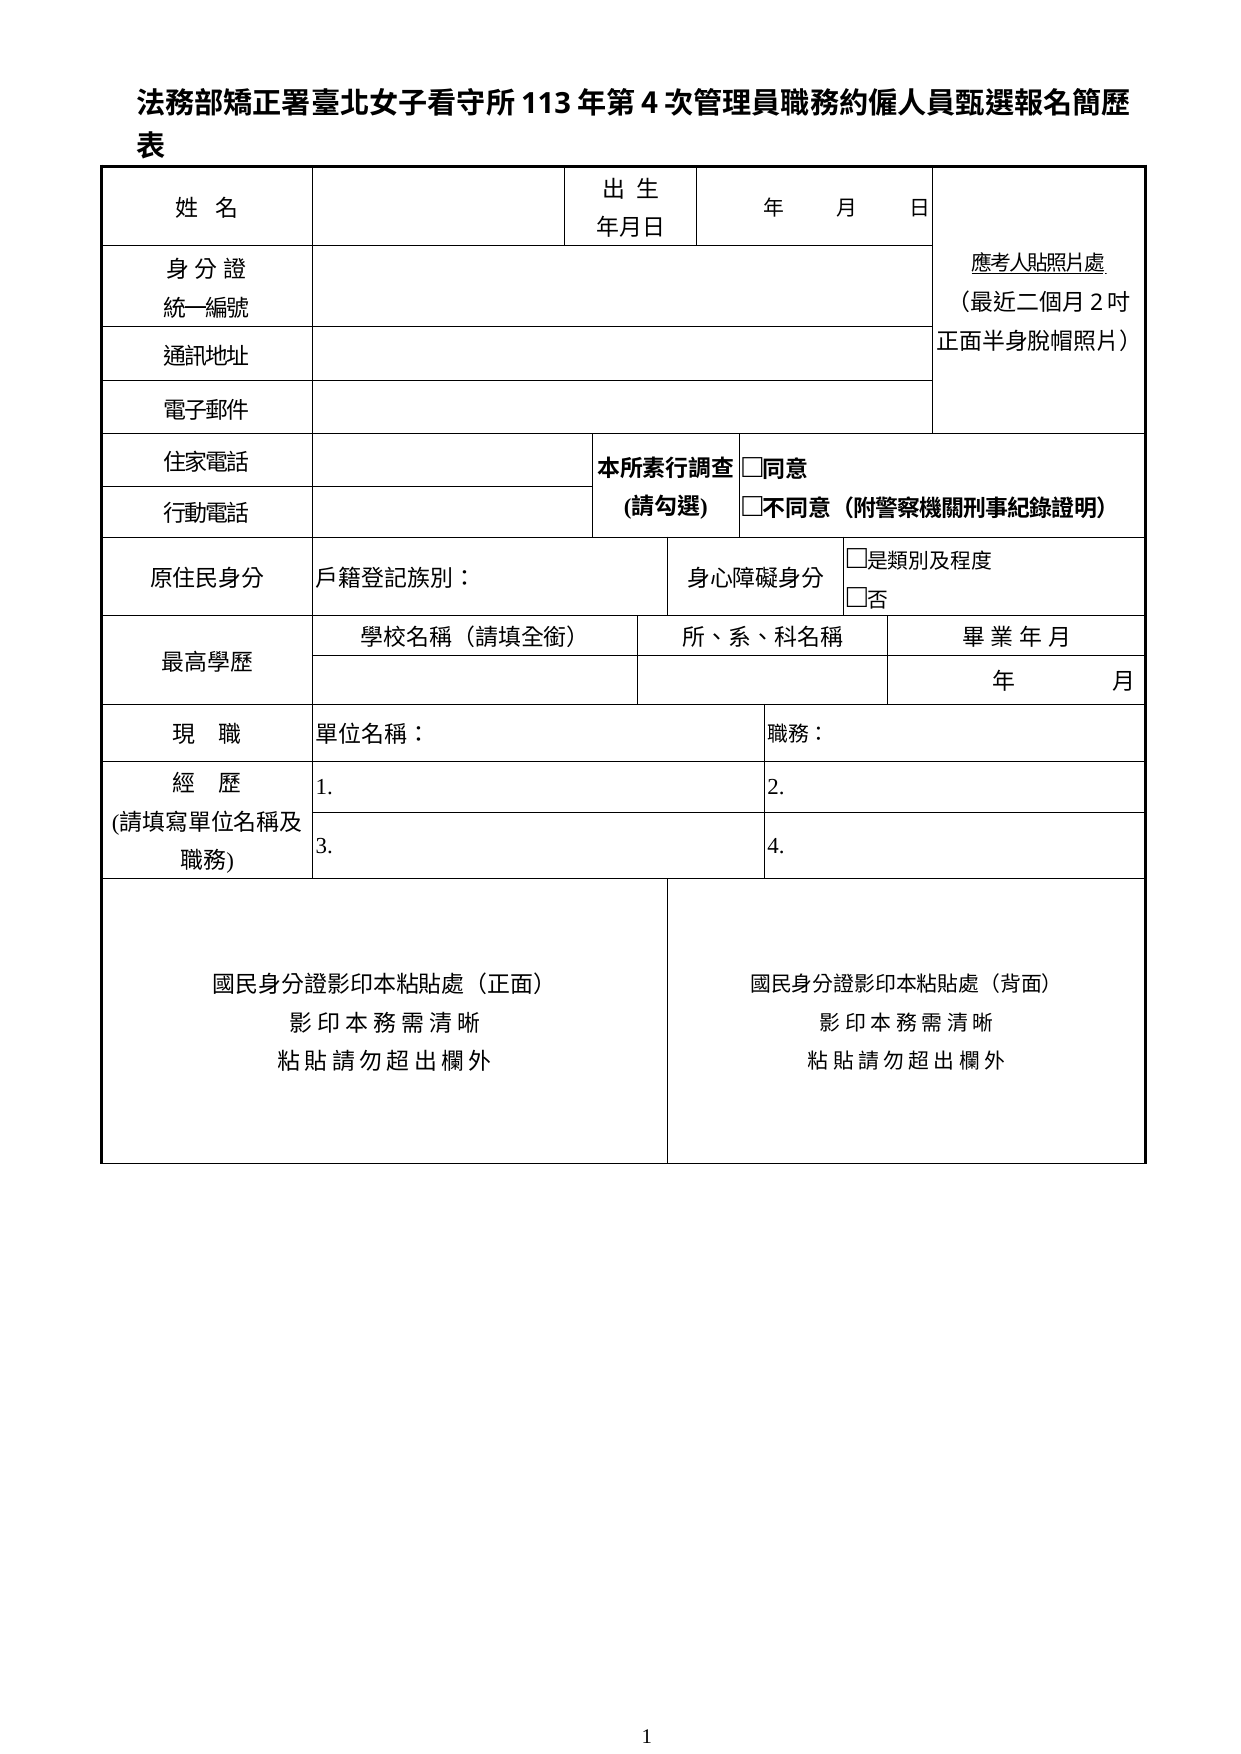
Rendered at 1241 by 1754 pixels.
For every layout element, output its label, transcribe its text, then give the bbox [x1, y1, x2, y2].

table_cell 1. [313, 762, 764, 812]
table_cell [313, 487, 592, 537]
table_cell 戶籍登記族別： [313, 538, 667, 615]
table_cell [313, 656, 637, 704]
table_cell 通訊地址 [103, 327, 312, 380]
table_cell 2. [765, 762, 1144, 812]
table_cell 所、系、科名稱 [638, 616, 887, 655]
table_cell 經 歷 (請填寫單位名稱及職務) [103, 762, 312, 878]
table_header 姓 名 [103, 168, 312, 245]
table_cell 4. [765, 813, 1144, 878]
table_cell [313, 381, 932, 433]
table_cell [313, 327, 932, 380]
table_cell □是類別及程度 □否 [844, 538, 1144, 615]
table_cell 身 分 證 統一編號 [103, 246, 312, 326]
table_cell 職務： [765, 705, 1144, 761]
table_cell 國民身分證影印本粘貼處（正面） 影 印 本 務 需 清 晰 粘貼請勿超出欄外 [103, 879, 667, 1163]
table_cell 單位名稱： [313, 705, 764, 761]
table_cell 現 職 [103, 705, 312, 761]
table_header [313, 168, 564, 245]
table_cell 行動電話 [103, 487, 312, 537]
table_cell 原住民身分 [103, 538, 312, 615]
table_cell 國民身分證影印本粘貼處（背面） 影 印 本 務 需 清 晰 粘貼請勿超出欄外 [668, 879, 1144, 1163]
table_cell 3. [313, 813, 764, 878]
table_cell 年 月 [888, 656, 1144, 704]
text 法務部矯正署臺北女子看守所113年第4次管理員職務約僱人員甄選報名簡歷表 [136, 80, 1157, 164]
table_cell 住家電話 [103, 434, 312, 486]
table_header 出 生 年月日 [565, 168, 696, 245]
table_header 應考人貼照片處 （最近二個月2吋 正面半身脫帽照片） [933, 168, 1144, 433]
table_cell 畢 業 年 月 [888, 616, 1144, 655]
table_cell [313, 246, 932, 326]
table_cell 最高學歷 [103, 616, 312, 704]
table_cell 本所素行調查 (請勾選) [593, 434, 739, 537]
table_cell 電子郵件 [103, 381, 312, 433]
table_cell 學校名稱（請填全銜） [313, 616, 637, 655]
table_header 年 月 日 [697, 168, 932, 245]
table_cell □同意 □不同意（附警察機關刑事紀錄證明） [740, 434, 1144, 537]
table_cell [638, 656, 887, 704]
table_cell [313, 434, 592, 486]
table_cell 身心障礙身分 [668, 538, 843, 615]
